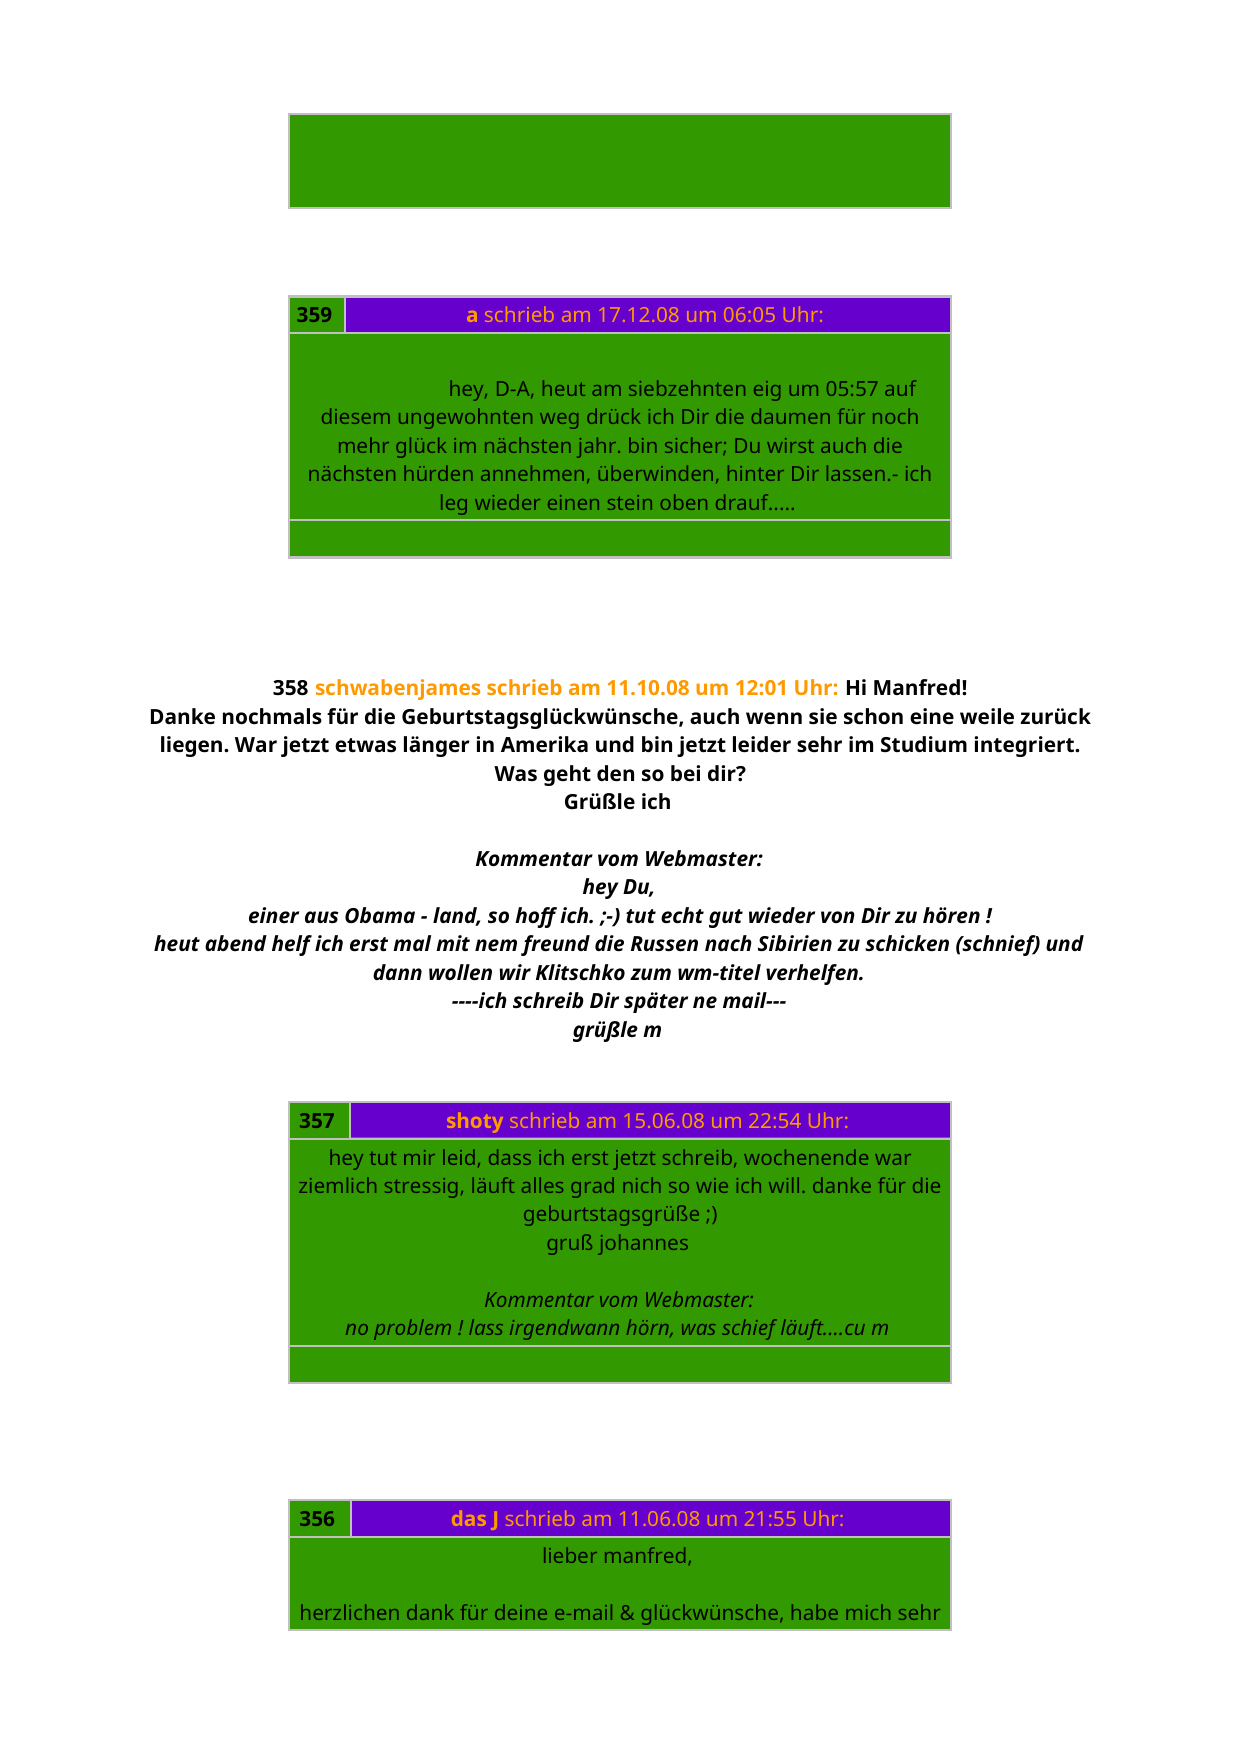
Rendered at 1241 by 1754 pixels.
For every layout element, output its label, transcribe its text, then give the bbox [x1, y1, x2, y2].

table_cell hey, D-A, heut am siebzehnten eig um 05:57 auf diesem ungewohnten weg drück ich Dir die daumen für noch mehr glück im nächsten jahr. bin sicher; Du wirst auch die nächsten hürden annehmen, überwinden, hinter Dir lassen.- ich leg wieder einen stein oben drauf..... [290, 334, 950, 519]
text 358 schwabenjames schrieb am 11.10.08 um 12:01 Uhr: Hi Manfred! Danke nochmals für die Geburtstagsglückwünsche, auch wenn sie schon eine weile zurück liegen. War jetzt etwas länger in Amerika und bin jetzt leider sehr im Studium integriert. Was geht den so bei dir? Grüßle ich Kommentar vom Webmaster: hey Du, einer aus Obama - land, so hoff ich. ;-) tut echt gut wieder von Dir zu hören ! heut abend helf ich erst mal mit nem freund die Russen nach Sibirien zu schicken (schnief) und dann wollen wir Klitschko zum wm-titel verhelfen. ----ich schreib Dir später ne mail--- grüßle m [148, 673, 1092, 1043]
table_header a schrieb am 17.12.08 um 06:05 Uhr: [346, 298, 950, 332]
table_header das J schrieb am 11.06.08 um 21:55 Uhr: [352, 1501, 950, 1536]
table_cell lieber manfred, herzlichen dank für deine e-mail & glückwünsche, habe mich sehr [290, 1538, 950, 1629]
table_header shoty schrieb am 15.06.08 um 22:54 Uhr: [351, 1103, 950, 1137]
table_cell hey tut mir leid, dass ich erst jetzt schreib, wochenende war ziemlich stressig, läuft alles grad nich so wie ich will. danke für die geburtstagsgrüße ;) gruß johannes Kommentar vom Webmaster: no problem ! lass irgendwann hörn, was schief läuft....cu m [290, 1140, 950, 1345]
table_cell [290, 115, 950, 207]
table_header 356 [290, 1501, 350, 1536]
table_header 359 [290, 298, 344, 332]
table_header 357 [290, 1103, 349, 1137]
table_cell [290, 1347, 950, 1382]
table_cell [290, 521, 950, 556]
